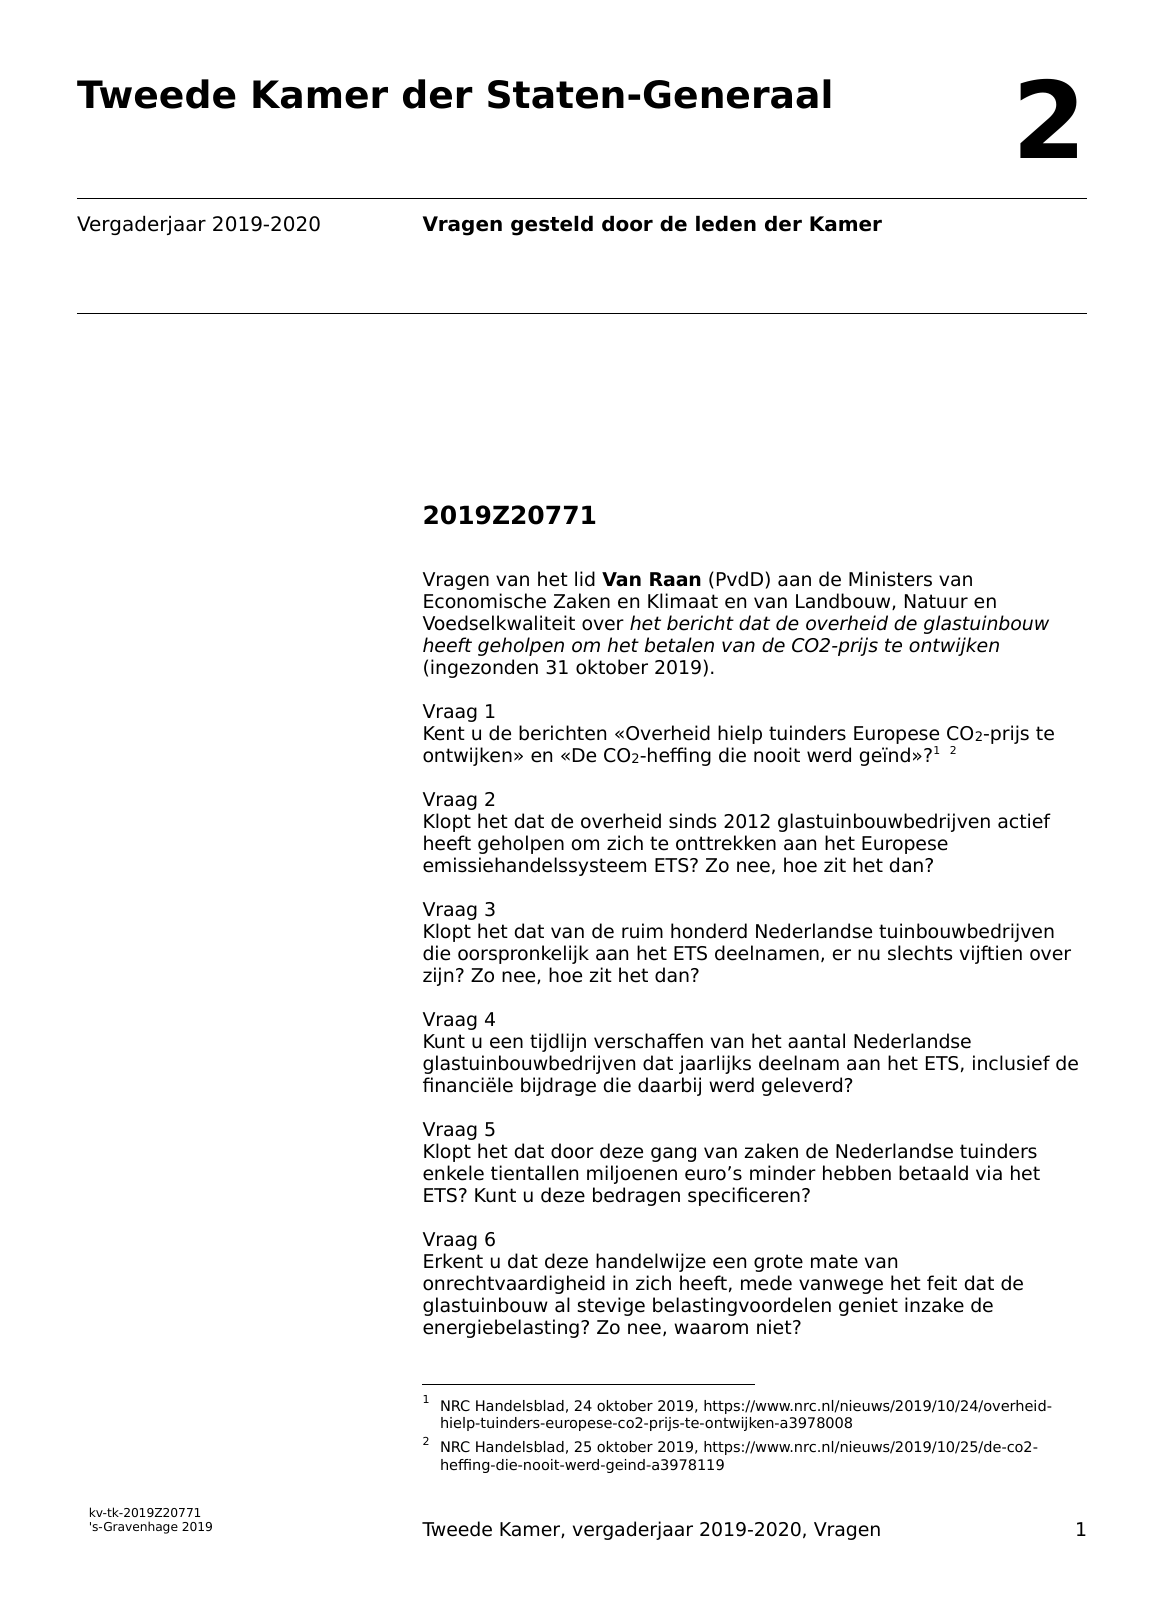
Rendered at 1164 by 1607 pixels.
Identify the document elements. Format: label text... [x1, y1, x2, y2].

text Vraag 5 [422, 1119, 1087, 1141]
text Vraag 3 [422, 899, 1087, 921]
table_cell Vragen gesteld door de leden der Kamer [422, 199, 1087, 313]
table_header 2 [886, 59, 1087, 198]
text Kent u de berichten «Overheid hielp tuinders Europese CO2-prijs te ontwijken» en «De CO2-heffing die nooit werd geïnd»? [422, 723, 1087, 767]
text Erkent u dat deze handelwijze een grote mate van onrechtvaardigheid in zich heeft, mede vanwege het feit dat de glastuinbouw al stevige belastingvoordelen geniet inzake de energiebelasting? Zo nee, waarom niet? [422, 1251, 1087, 1339]
table_header Tweede Kamer der Staten-Generaal [77, 59, 886, 198]
text Klopt het dat de overheid sinds 2012 glastuinbouwbedrijven actief heeft geholpen om zich te onttrekken aan het Europese emissiehandelssysteem ETS? Zo nee, hoe zit het dan? [422, 811, 1087, 877]
text 2019Z20771 [422, 501, 1087, 531]
text NRC Handelsblad, 25 oktober 2019, https://www.nrc.nl/nieuws/2019/10/25/de-co2-heffing-die-nooit-werd-geind-a3978119 [422, 1435, 1087, 1474]
text Vraag 6 [422, 1229, 1087, 1251]
text Vragen van het lid Van Raan (PvdD) aan de Ministers van Economische Zaken en Klimaat en van Landbouw, Natuur en Voedselkwaliteit over het bericht dat de overheid de glastuinbouw heeft geholpen om het betalen van de CO2-prijs te ontwijken (ingezonden 31 oktober 2019). [422, 569, 1087, 679]
text Vraag 1 [422, 701, 1087, 723]
text Kunt u een tijdlijn verschaffen van het aantal Nederlandse glastuinbouwbedrijven dat jaarlijks deelnam aan het ETS, inclusief de financiële bijdrage die daarbij werd geleverd? [422, 1031, 1087, 1097]
text Vraag 2 [422, 789, 1087, 811]
text NRC Handelsblad, 24 oktober 2019, https://www.nrc.nl/nieuws/2019/10/24/overheid-hielp-tuinders-europese-co2-prijs-te-ontwijken-a3978008 [422, 1393, 1087, 1432]
text 's-Gravenhage 2019 [88, 1520, 323, 1534]
text Klopt het dat door deze gang van zaken de Nederlandse tuinders enkele tientallen miljoenen euro’s minder hebben betaald via het ETS? Kunt u deze bedragen specificeren? [422, 1141, 1087, 1207]
text Klopt het dat van de ruim honderd Nederlandse tuinbouwbedrijven die oorspronkelijk aan het ETS deelnamen, er nu slechts vijftien over zijn? Zo nee, hoe zit het dan? [422, 921, 1087, 987]
text Vraag 4 [422, 1009, 1087, 1031]
text kv-tk-2019Z20771 [88, 1506, 323, 1520]
table_cell Vergaderjaar 2019-2020 [77, 199, 422, 313]
